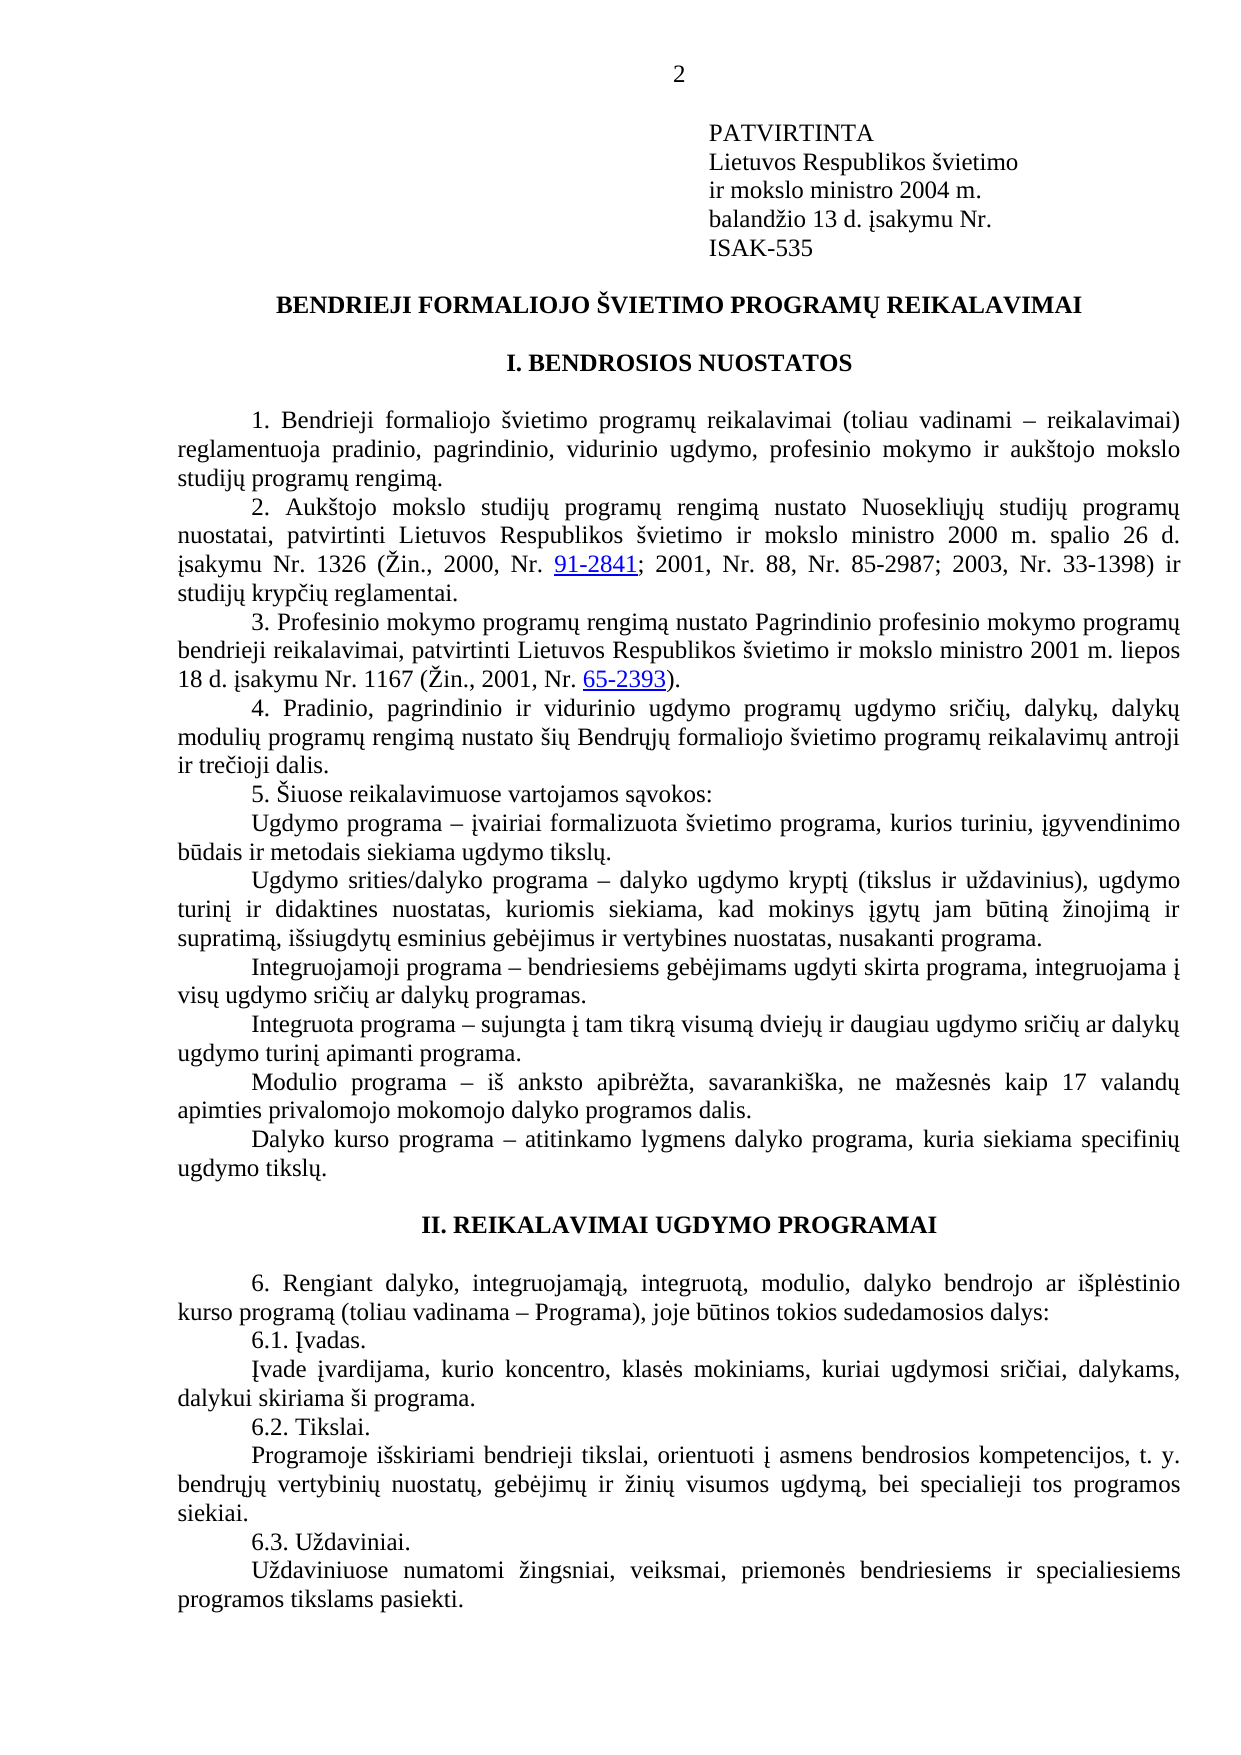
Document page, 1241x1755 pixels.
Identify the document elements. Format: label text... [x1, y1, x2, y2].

text 2. Aukštojo mokslo studijų programų rengimą nustato Nuosekliųjų studijų programų nuostatai, patvirtinti Lietuvos Respublikos švietimo ir mokslo ministro 2000 m. spalio 26 d. įsakymu Nr. 1326 (Žin., 2000, Nr. 91-2841; 2001, Nr. 88, Nr. 85-2987; 2003, Nr. 33-1398) ir studijų krypčių reglamentai. [177, 492, 1181, 607]
text 6.2. Tikslai. [177, 1412, 1181, 1441]
text 6.1. Įvadas. [177, 1326, 1181, 1354]
text 6.3. Uždaviniai. [177, 1527, 1181, 1556]
text Ugdymo srities/dalyko programa – dalyko ugdymo kryptį (tikslus ir uždavinius), ugdymo turinį ir didaktines nuostatas, kuriomis siekiama, kad mokinys įgytų jam būtiną žinojimą ir supratimą, išsiugdytų esminius gebėjimus ir vertybines nuostatas, nusakanti programa. [177, 866, 1181, 952]
text Integruojamoji programa – bendriesiems gebėjimams ugdyti skirta programa, integruojama į visų ugdymo sričių ar dalykų programas. [177, 952, 1181, 1009]
text BENDRIEJI FORMALIOJO ŠVIETIMO PROGRAMŲ REIKALAVIMAI [177, 291, 1181, 319]
text II. REIKALAVIMAI UGDYMO PROGRAMAI [177, 1211, 1181, 1239]
text PATVIRTINTA [177, 118, 1181, 147]
text ir mokslo ministro 2004 m. [177, 176, 1181, 204]
text Lietuvos Respublikos švietimo [177, 147, 1181, 176]
text Dalyko kurso programa – atitinkamo lygmens dalyko programa, kuria siekiama specifinių ugdymo tikslų. [177, 1124, 1181, 1182]
text 5. Šiuose reikalavimuose vartojamos sąvokos: [177, 779, 1181, 808]
text Programoje išskiriami bendrieji tikslai, orientuoti į asmens bendrosios kompetencijos, t. y. bendrųjų vertybinių nuostatų, gebėjimų ir žinių visumos ugdymą, bei specialieji tos programos siekiai. [177, 1441, 1181, 1527]
text Modulio programa – iš anksto apibrėžta, savarankiška, ne mažesnės kaip 17 valandų apimties privalomojo mokomojo dalyko programos dalis. [177, 1067, 1181, 1124]
text I. BENDROSIOS NUOSTATOS [177, 348, 1181, 377]
text Įvade įvardijama, kurio koncentro, klasės mokiniams, kuriai ugdymosi sričiai, dalykams, dalykui skiriama ši programa. [177, 1354, 1181, 1412]
text 6. Rengiant dalyko, integruojamąją, integruotą, modulio, dalyko bendrojo ar išplėstinio kurso programą (toliau vadinama – Programa), joje būtinos tokios sudedamosios dalys: [177, 1268, 1181, 1326]
text 4. Pradinio, pagrindinio ir vidurinio ugdymo programų ugdymo sričių, dalykų, dalykų modulių programų rengimą nustato šių Bendrųjų formaliojo švietimo programų reikalavimų antroji ir trečioji dalis. [177, 693, 1181, 779]
text Uždaviniuose numatomi žingsniai, veiksmai, priemonės bendriesiems ir specialiesiems programos tikslams pasiekti. [177, 1556, 1181, 1613]
text 1. Bendrieji formaliojo švietimo programų reikalavimai (toliau vadinami – reikalavimai) reglamentuoja pradinio, pagrindinio, vidurinio ugdymo, profesinio mokymo ir aukštojo mokslo studijų programų rengimą. [177, 406, 1181, 492]
text balandžio 13 d. įsakymu Nr. [177, 204, 1181, 233]
text 3. Profesinio mokymo programų rengimą nustato Pagrindinio profesinio mokymo programų bendrieji reikalavimai, patvirtinti Lietuvos Respublikos švietimo ir mokslo ministro 2001 m. liepos 18 d. įsakymu Nr. 1167 (Žin., 2001, Nr. 65-2393). [177, 607, 1181, 693]
text Ugdymo programa – įvairiai formalizuota švietimo programa, kurios turiniu, įgyvendinimo būdais ir metodais siekiama ugdymo tikslų. [177, 808, 1181, 866]
text Integruota programa – sujungta į tam tikrą visumą dviejų ir daugiau ugdymo sričių ar dalykų ugdymo turinį apimanti programa. [177, 1009, 1181, 1067]
text ISAK-535 [177, 233, 1181, 262]
